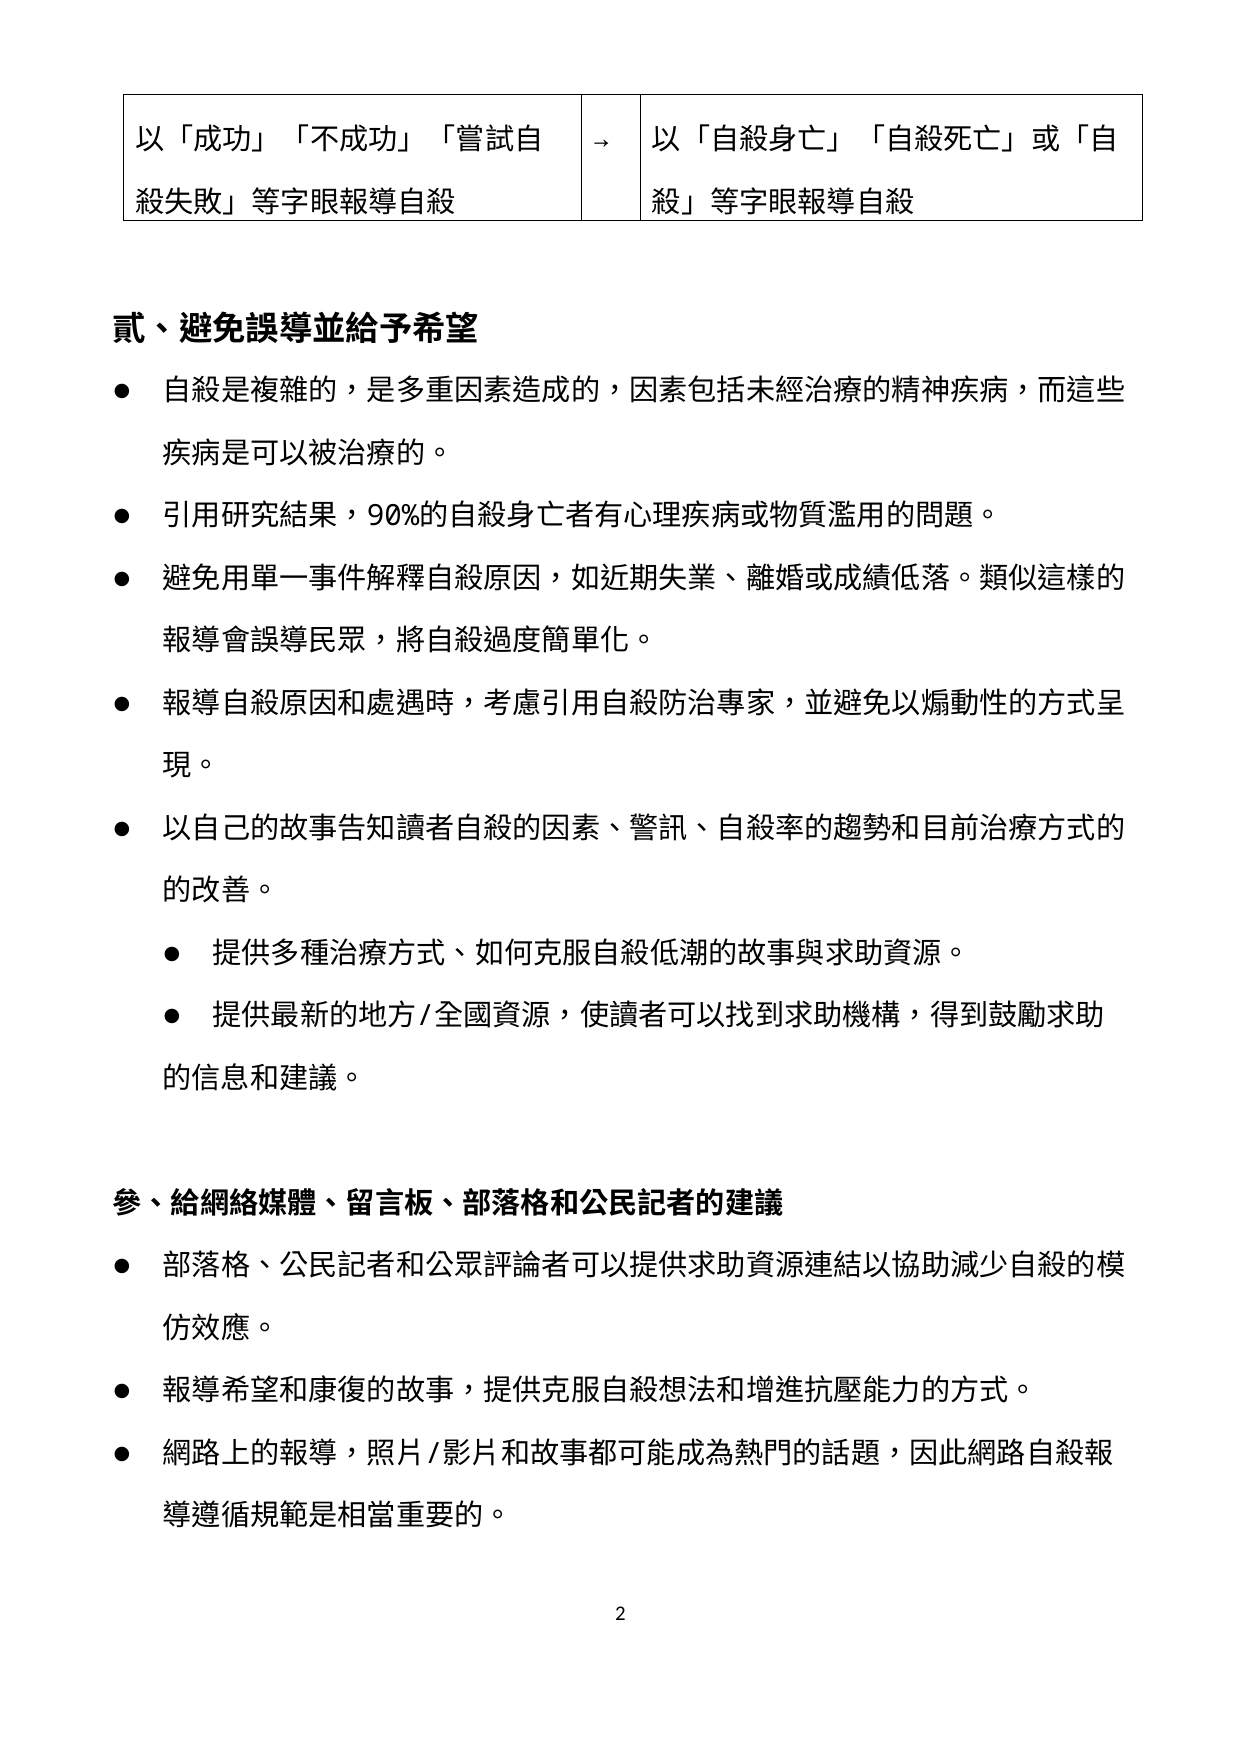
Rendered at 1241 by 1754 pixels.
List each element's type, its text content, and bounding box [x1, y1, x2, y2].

list 引用研究結果，90%的自殺身亡者有心理疾病或物質濫用的問題。 [112, 471, 1128, 534]
text 參、給網絡媒體、留言板、部落格和公民記者的建議 [112, 1159, 1128, 1221]
table_cell 以「成功」「不成功」「嘗試自殺失敗」等字眼報導自殺 [124, 95, 581, 220]
table_cell → [582, 95, 640, 220]
list 部落格、公民記者和公眾評論者可以提供求助資源連結以協助減少自殺的模仿效應。 [112, 1221, 1128, 1346]
table_cell 以「自殺身亡」「自殺死亡」或「自殺」等字眼報導自殺 [641, 95, 1142, 220]
list 報導自殺原因和處遇時，考慮引用自殺防治專家，並避免以煽動性的方式呈現。 [112, 659, 1128, 784]
list 提供最新的地方/全國資源，使讀者可以找到求助機構，得到鼓勵求助的信息和建議。 [162, 971, 1128, 1096]
list 網路上的報導，照片/影片和故事都可能成為熱門的話題，因此網路自殺報導遵循規範是相當重要的。 [112, 1409, 1128, 1534]
list 自殺是複雜的，是多重因素造成的，因素包括未經治療的精神疾病，而這些疾病是可以被治療的。 [112, 346, 1128, 471]
list 避免用單一事件解釋自殺原因，如近期失業、離婚或成績低落。類似這樣的報導會誤導民眾，將自殺過度簡單化。 [112, 534, 1128, 659]
list 提供多種治療方式、如何克服自殺低潮的故事與求助資源。 [162, 909, 1128, 971]
list 報導希望和康復的故事，提供克服自殺想法和增進抗壓能力的方式。 [112, 1346, 1128, 1409]
list 以自己的故事告知讀者自殺的因素、警訊、自殺率的趨勢和目前治療方式的的改善。 [112, 784, 1128, 909]
text 貳、避免誤導並給予希望 [112, 284, 1128, 346]
